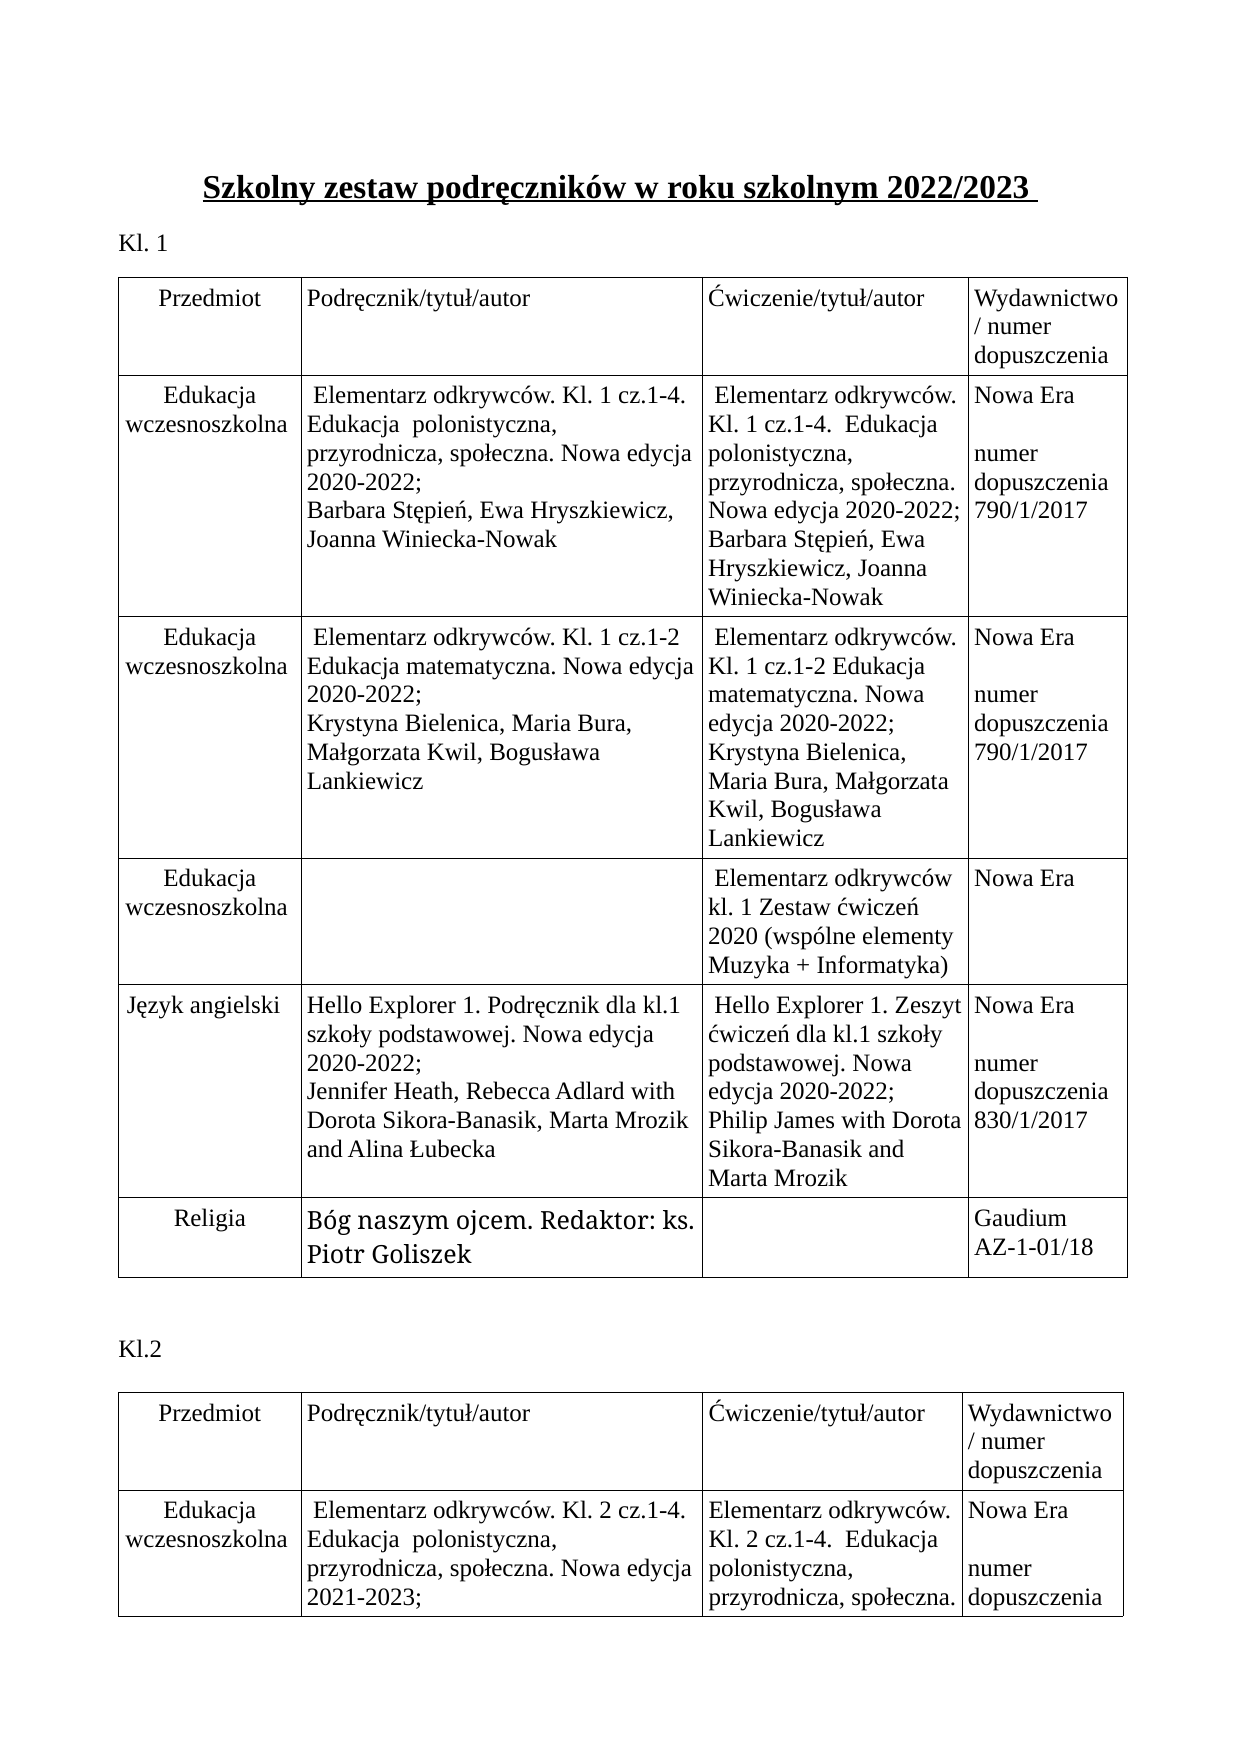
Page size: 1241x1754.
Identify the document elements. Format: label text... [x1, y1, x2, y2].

table_cell Elementarz odkrywców kl. 1 Zestaw ćwiczeń 2020 (wspólne elementy Muzyka + Informatyka) [703, 859, 968, 984]
table_header Podręcznik/tytuł/autor [302, 1393, 702, 1490]
table_header Podręcznik/tytuł/autor [302, 278, 702, 374]
text Kl. 1 [118, 228, 1122, 256]
table_cell Gaudium AZ-1-01/18 [969, 1198, 1127, 1277]
table_cell Bóg naszym ojcem. Redaktor: ks. Piotr Goliszek [302, 1198, 702, 1277]
table_header Wydawnictwo/ numer dopuszczenia [969, 278, 1127, 374]
text Szkolny zestaw podręczników w roku szkolnym 2022/2023 [118, 167, 1122, 206]
table_cell Edukacja wczesnoszkolna [119, 376, 301, 616]
table_cell Elementarz odkrywców. Kl. 1 cz.1-4. Edukacja polonistyczna, przyrodnicza, społeczna. Nowa edycja 2020-2022; Barbara Stępień, Ewa Hryszkiewicz, Joanna Winiecka-Nowak [703, 376, 968, 616]
table_cell Hello Explorer 1. Podręcznik dla kl.1 szkoły podstawowej. Nowa edycja 2020-2022; Jennifer Heath, Rebecca Adlard with Dorota Sikora-Banasik, Marta Mrozik and Alina Łubecka [302, 985, 702, 1197]
table_cell Elementarz odkrywców. Kl. 1 cz.1-2 Edukacja matematyczna. Nowa edycja 2020-2022; Krystyna Bielenica, Maria Bura, Małgorzata Kwil, Bogusława Lankiewicz [703, 617, 968, 858]
text Kl.2 [118, 1334, 1122, 1363]
table_cell Nowa Era numer dopuszczenia [963, 1491, 1123, 1616]
table_cell Elementarz odkrywców. Kl. 1 cz.1-4. Edukacja polonistyczna, przyrodnicza, społeczna. Nowa edycja 2020-2022; Barbara Stępień, Ewa Hryszkiewicz, Joanna Winiecka-Nowak [302, 376, 702, 616]
table_cell Hello Explorer 1. Zeszyt ćwiczeń dla kl.1 szkoły podstawowej. Nowa edycja 2020-2022; Philip James with Dorota Sikora-Banasik and Marta Mrozik [703, 985, 968, 1197]
table_cell Nowa Era numer dopuszczenia 790/1/2017 [969, 617, 1127, 858]
table_cell Język angielski [119, 985, 301, 1197]
table_cell Religia [119, 1198, 301, 1277]
table_cell [703, 1198, 968, 1277]
table_header Przedmiot [119, 278, 301, 374]
table_cell Edukacja wczesnoszkolna [119, 617, 301, 858]
table_header Wydawnictwo/ numer dopuszczenia [963, 1393, 1123, 1490]
table_cell Elementarz odkrywców. Kl. 1 cz.1-2 Edukacja matematyczna. Nowa edycja 2020-2022; Krystyna Bielenica, Maria Bura, Małgorzata Kwil, Bogusława Lankiewicz [302, 617, 702, 858]
table_header Ćwiczenie/tytuł/autor [703, 1393, 962, 1490]
table_cell Edukacja wczesnoszkolna [119, 1491, 301, 1616]
table_header Ćwiczenie/tytuł/autor [703, 278, 968, 374]
table_cell Edukacja wczesnoszkolna [119, 859, 301, 984]
table_cell Elementarz odkrywców. Kl. 2 cz.1-4. Edukacja polonistyczna, przyrodnicza, społeczna. Nowa edycja 2021-2023; [302, 1491, 702, 1616]
table_cell Elementarz odkrywców. Kl. 2 cz.1-4. Edukacja polonistyczna, przyrodnicza, społeczna. [703, 1491, 962, 1616]
table_cell Nowa Era numer dopuszczenia 790/1/2017 [969, 376, 1127, 616]
table_cell Nowa Era [969, 859, 1127, 984]
table_cell Nowa Era numer dopuszczenia 830/1/2017 [969, 985, 1127, 1197]
table_header Przedmiot [119, 1393, 301, 1490]
table_cell [302, 859, 702, 984]
